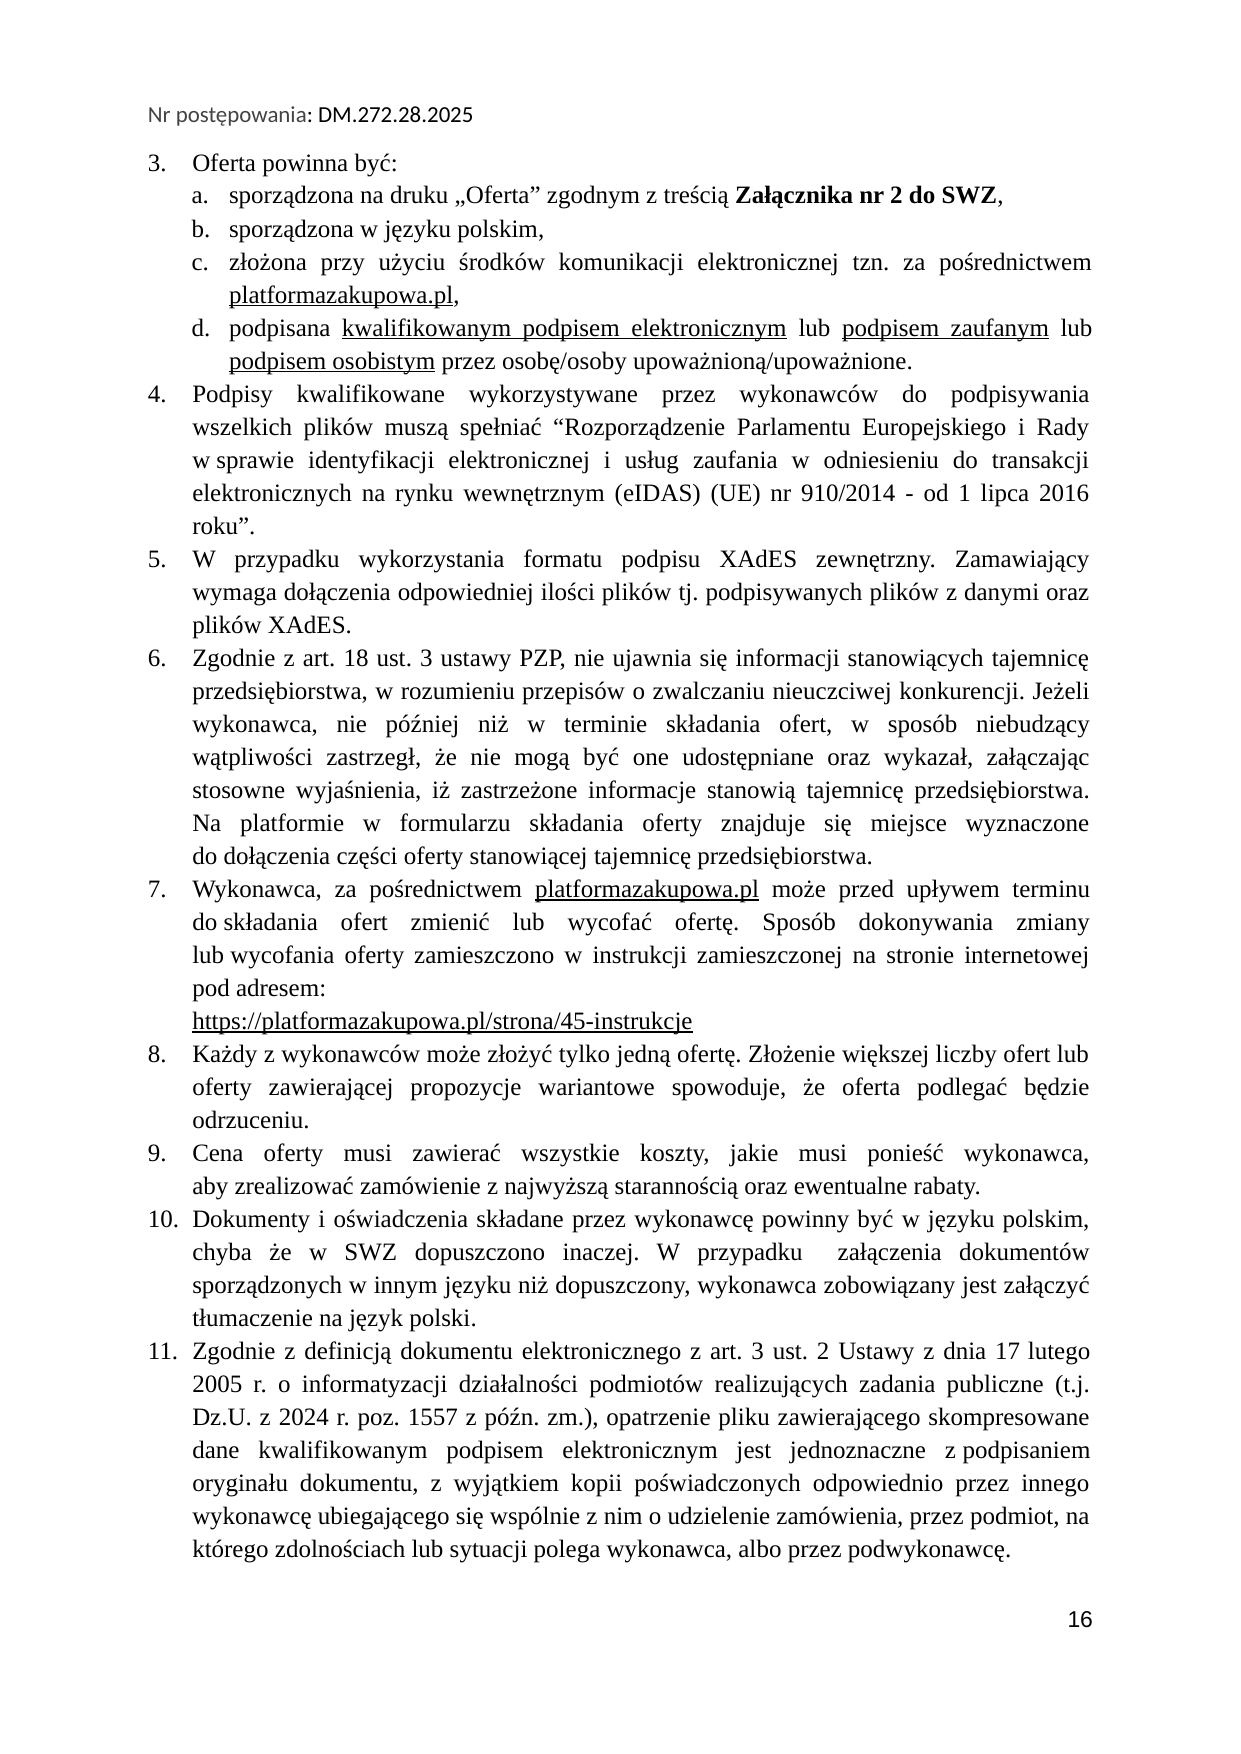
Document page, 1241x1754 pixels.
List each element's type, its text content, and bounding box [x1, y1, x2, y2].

list W przypadku wykorzystania formatu podpisu XAdES zewnętrzny. Zamawiający wymaga dołączenia odpowiedniej ilości plików tj. podpisywanych plików z danymi oraz plików XAdES. [148, 544, 1090, 639]
list sporządzona na druku „Oferta” zgodnym z treścią Załącznika nr 2 do SWZ, [191, 181, 1093, 209]
list Dokumenty i oświadczenia składane przez wykonawcę powinny być w języku polskim, chyba że w SWZ dopuszczono inaczej. W przypadku załączenia dokumentów sporządzonych w innym języku niż dopuszczony, wykonawca zobowiązany jest załączyć tłumaczenie na język polski. [148, 1204, 1090, 1332]
list sporządzona w języku polskim, [191, 214, 1093, 242]
list Podpisy kwalifikowane wykorzystywane przez wykonawców do podpisywania wszelkich plików muszą spełniać “Rozporządzenie Parlamentu Europejskiego i Rady w sprawie identyfikacji elektronicznej i usług zaufania w odniesieniu do transakcji elektronicznych na rynku wewnętrznym (eIDAS) (UE) nr 910/2014 - od 1 lipca 2016 roku”. [148, 379, 1090, 539]
list złożona przy użyciu środków komunikacji elektronicznej tzn. za pośrednictwem platformazakupowa.pl, [191, 247, 1093, 308]
text https://platformazakupowa.pl/strona/45-instrukcje [148, 1006, 1093, 1035]
list Cena oferty musi zawierać wszystkie koszty, jakie musi ponieść wykonawca, aby zrealizować zamówienie z najwyższą starannością oraz ewentualne rabaty. [148, 1138, 1090, 1200]
list Wykonawca, za pośrednictwem platformazakupowa.pl może przed upływem terminu do składania ofert zmienić lub wycofać ofertę. Sposób dokonywania zmiany lub wycofania oferty zamieszczono w instrukcji zamieszczonej na stronie internetowej pod adresem: [148, 874, 1090, 1002]
list podpisana kwalifikowanym podpisem elektronicznym lub podpisem zaufanym lub podpisem osobistym przez osobę/osoby upoważnioną/upoważnione. [191, 313, 1093, 374]
list Oferta powinna być: [148, 148, 1090, 176]
list Zgodnie z definicją dokumentu elektronicznego z art. 3 ust. 2 Ustawy z dnia 17 lutego 2005 r. o informatyzacji działalności podmiotów realizujących zadania publiczne (t.j. Dz.U. z 2024 r. poz. 1557 z późn. zm.), opatrzenie pliku zawierającego skompresowane dane kwalifikowanym podpisem elektronicznym jest jednoznaczne z podpisaniem oryginału dokumentu, z wyjątkiem kopii poświadczonych odpowiednio przez innego wykonawcę ubiegającego się wspólnie z nim o udzielenie zamówienia, przez podmiot, na którego zdolnościach lub sytuacji polega wykonawca, albo przez podwykonawcę. [148, 1336, 1090, 1563]
list Każdy z wykonawców może złożyć tylko jedną ofertę. Złożenie większej liczby ofert lub oferty zawierającej propozycje wariantowe spowoduje, że oferta podlegać będzie odrzuceniu. [148, 1039, 1090, 1134]
list Zgodnie z art. 18 ust. 3 ustawy PZP, nie ujawnia się informacji stanowiących tajemnicę przedsiębiorstwa, w rozumieniu przepisów o zwalczaniu nieuczciwej konkurencji. Jeżeli wykonawca, nie później niż w terminie składania ofert, w sposób niebudzący wątpliwości zastrzegł, że nie mogą być one udostępniane oraz wykazał, załączając stosowne wyjaśnienia, iż zastrzeżone informacje stanowią tajemnicę przedsiębiorstwa. Na platformie w formularzu składania oferty znajduje się miejsce wyznaczone do dołączenia części oferty stanowiącej tajemnicę przedsiębiorstwa. [148, 643, 1090, 870]
